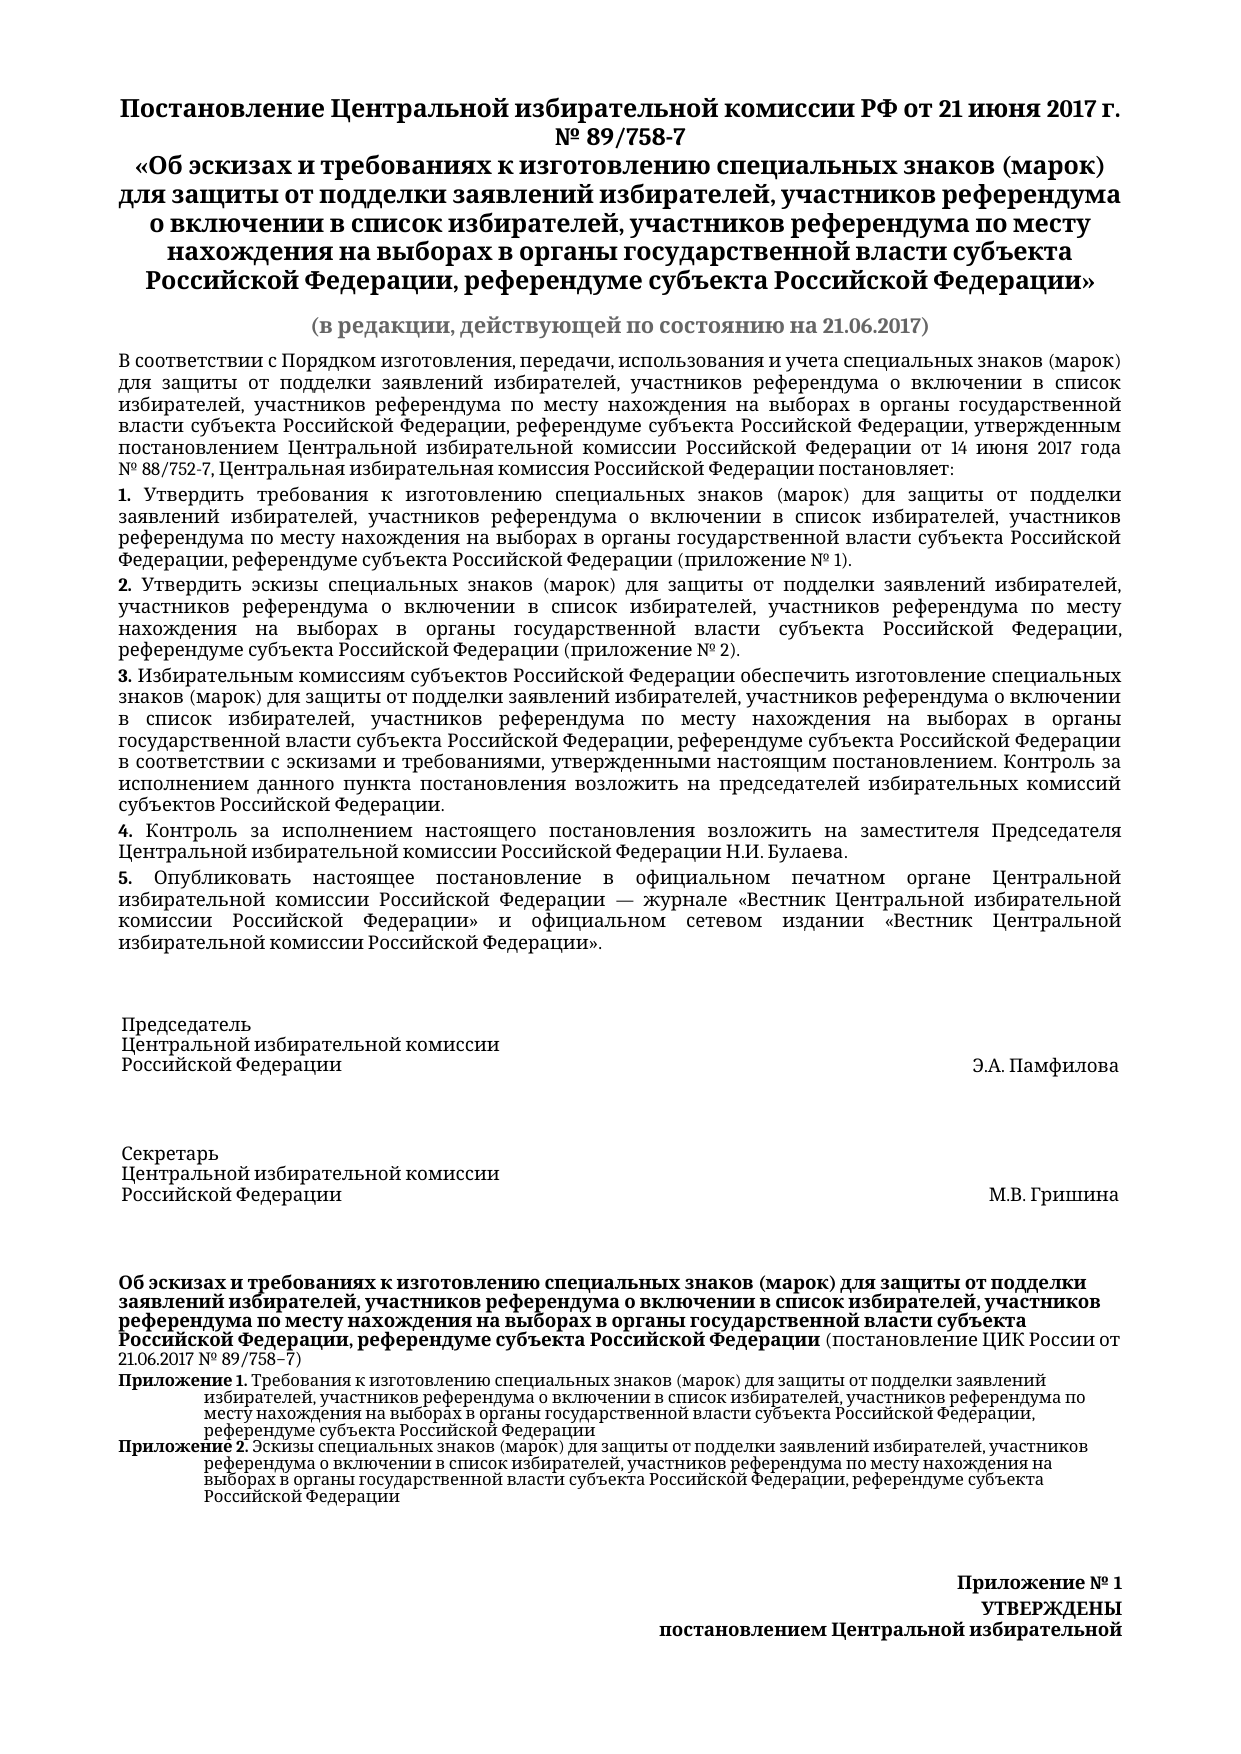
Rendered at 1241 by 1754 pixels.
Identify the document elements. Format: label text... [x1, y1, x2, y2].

text Приложение № 1 [118, 1572, 1122, 1594]
subtitle Постановление Центральной избирательной комиссии РФ от 21 июня 2017 г. № 89/758-7 «Об эскизах и требованиях к изготовлению специальных знаков (марок) для защиты от подделки заявлений избирателей, участников референдума о включении в список избирателей, участников референдума по месту нахождения на выборах в органы государственной власти субъекта Российской Федерации, референдуме субъекта Российской Федерации» [118, 94, 1122, 296]
subtitle (в редакции, действующей по состоянию на 21.06.2017) [118, 313, 1122, 339]
text 3. Избирательным комиссиям субъектов Российской Федерации обеспечить изготовление специальных знаков (марок) для защиты от подделки заявлений избирателей, участников референдума о включении в список избирателей, участников референдума по месту нахождения на выборах в органы государственной власти субъекта Российской Федерации, референдуме субъекта Российской Федерации в соответствии с эскизами и требованиями, утвержденными настоящим постановлением. Контроль за исполнением данного пункта постановления возложить на председателей избирательных комиссий субъектов Российской Федерации. [118, 665, 1122, 816]
table_header Секретарь Центральной избирательной комиссии Российской Федерации [118, 1141, 781, 1213]
text 5. Опубликовать настоящее постановление в официальном печатном органе Центральной избирательной комиссии Российской Федерации — журнале «Вестник Центральной избирательной комиссии Российской Федерации» и официальном сетевом издании «Вестник Центральной избирательной комиссии Российской Федерации». [118, 868, 1122, 954]
table_header Председатель Центральной избирательной комиссии Российской Федерации [118, 1012, 781, 1083]
text Приложение 1. Требования к изготовлению специальных знаков (марок) для защиты от подделки заявлений избирателей, участников референдума о включении в список избирателей, участников референдума по месту нахождения на выборах в органы государственной власти субъекта Российской Федерации, референдуме субъекта Российской Федерации [118, 1373, 1122, 1439]
text 2. Утвердить эскизы специальных знаков (марок) для защиты от подделки заявлений избирателей, участников референдума о включении в список избирателей, участников референдума по месту нахождения на выборах в органы государственной власти субъекта Российской Федерации, референдуме субъекта Российской Федерации (приложение № 2). [118, 575, 1122, 661]
table_header М.В. Гришина [781, 1141, 1122, 1213]
text 4. Контроль за исполнением настоящего постановления возложить на заместителя Председателя Центральной избирательной комиссии Российской Федерации Н.И. Булаева. [118, 821, 1122, 864]
text Об эскизах и требованиях к изготовлению специальных знаков (марок) для защиты от подделки заявлений избирателей, участников референдума о включении в список избирателей, участников референдума по месту нахождения на выборах в органы государственной власти субъекта Российской Федерации, референдуме субъекта Российской Федерации (постановление ЦИК России от 21.06.2017 № 89/758−7) [118, 1275, 1122, 1369]
text В соответствии с Порядком изготовления, передачи, использования и учета специальных знаков (марок) для защиты от подделки заявлений избирателей, участников референдума о включении в список избирателей, участников референдума по месту нахождения на выборах в органы государственной власти субъекта Российской Федерации, референдуме субъекта Российской Федерации, утвержденным постановлением Центральной избирательной комиссии Российской Федерации от 14 июня 2017 года № 88/752-7, Центральная избирательная комиссия Российской Федерации постановляет: [118, 351, 1122, 480]
text УТВЕРЖДЕНЫ постановлением Центральной избирательной [118, 1598, 1122, 1641]
text Приложение 2. Эскизы специальных знаков (марок) для защиты от подделки заявлений избирателей, участников референдума о включении в список избирателей, участников референдума по месту нахождения на выборах в органы государственной власти субъекта Российской Федерации, референдуме субъекта Российской Федерации [118, 1439, 1122, 1506]
table_header Э.А. Памфилова [781, 1012, 1122, 1083]
text 1. Утвердить требования к изготовлению специальных знаков (марок) для защиты от подделки заявлений избирателей, участников референдума о включении в список избирателей, участников референдума по месту нахождения на выборах в органы государственной власти субъекта Российской Федерации, референдуме субъекта Российской Федерации (приложение № 1). [118, 484, 1122, 571]
